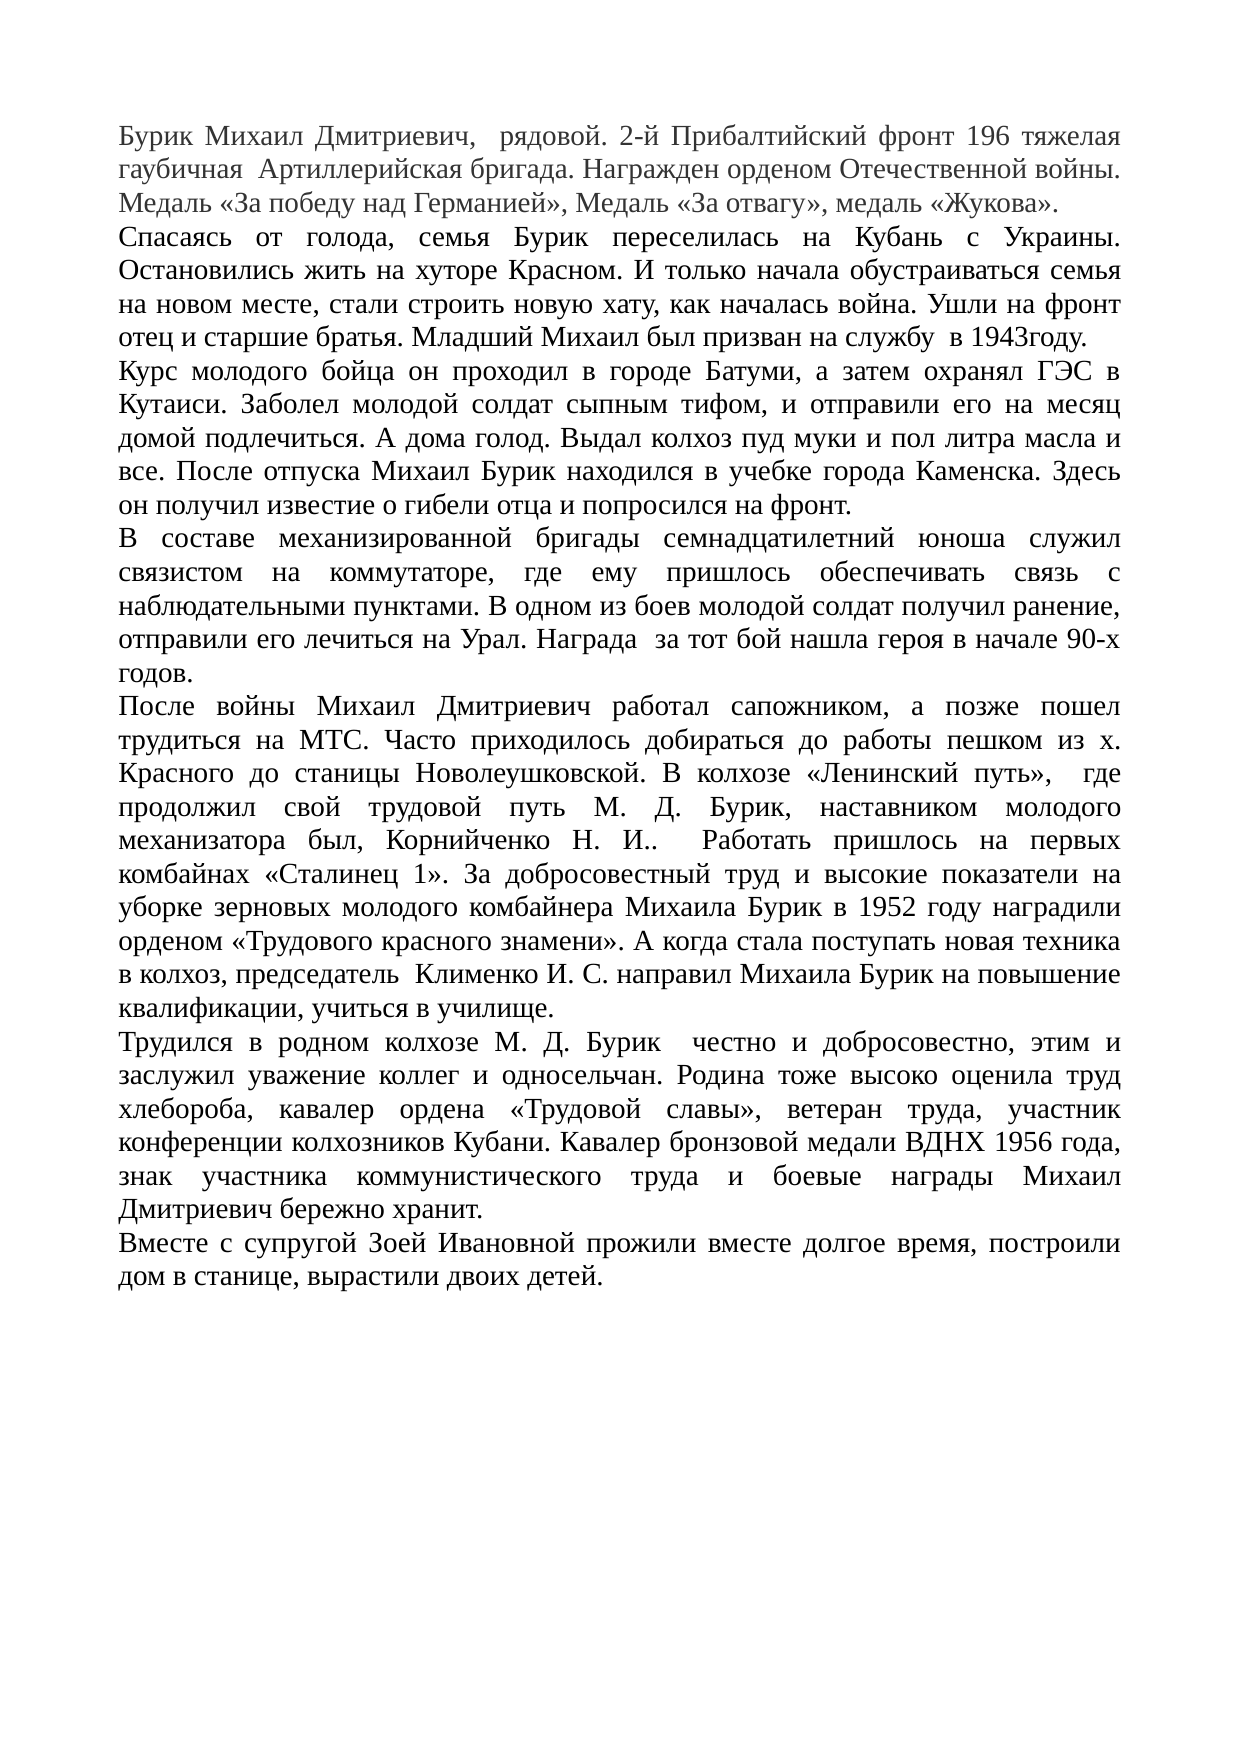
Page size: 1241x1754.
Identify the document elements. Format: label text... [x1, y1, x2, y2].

text Курс молодого бойца он проходил в городе Батуми, а затем охранял ГЭС в Кутаиси. Заболел молодой солдат сыпным тифом, и отправили его на месяц домой подлечиться. А дома голод. Выдал колхоз пуд муки и пол литра масла и все. После отпуска Михаил Бурик находился в учебке города Каменска. Здесь он получил известие о гибели отца и попросился на фронт. [118, 353, 1122, 521]
text Вместе с супругой Зоей Ивановной прожили вместе долгое время, построили дом в станице, вырастили двоих детей. [118, 1225, 1122, 1292]
text Спасаясь от голода, семья Бурик переселилась на Кубань с Украины. Остановились жить на хуторе Красном. И только начала обустраиваться семья на новом месте, стали строить новую хату, как началась война. Ушли на фронт отец и старшие братья. Младший Михаил был призван на службу в 1943году. [118, 219, 1122, 353]
text После войны Михаил Дмитриевич работал сапожником, а позже пошел трудиться на МТС. Часто приходилось добираться до работы пешком из х. Красного до станицы Новолеушковской. В колхозе «Ленинский путь», где продолжил свой трудовой путь М. Д. Бурик, наставником молодого механизатора был, Корнийченко Н. И.. Работать пришлось на первых комбайнах «Сталинец 1». За добросовестный труд и высокие показатели на уборке зерновых молодого комбайнера Михаила Бурик в 1952 году наградили орденом «Трудового красного знамени». А когда стала поступать новая техника в колхоз, председатель Клименко И. С. направил Михаила Бурик на повышение квалификации, учиться в училище. [118, 688, 1122, 1024]
text В составе механизированной бригады семнадцатилетний юноша служил связистом на коммутаторе, где ему пришлось обеспечивать связь с наблюдательными пунктами. В одном из боев молодой солдат получил ранение, отправили его лечиться на Урал. Награда за тот бой нашла героя в начале 90-х годов. [118, 521, 1122, 688]
text Трудился в родном колхозе М. Д. Бурик честно и добросовестно, этим и заслужил уважение коллег и односельчан. Родина тоже высоко оценила труд хлебороба, кавалер ордена «Трудовой славы», ветеран труда, участник конференции колхозников Кубани. Кавалер бронзовой медали ВДНХ 1956 года, знак участника коммунистического труда и боевые награды Михаил Дмитриевич бережно хранит. [118, 1024, 1122, 1225]
text Бурик Михаил Дмитриевич, рядовой. 2-й Прибалтийский фронт 196 тяжелая гаубичная Артиллерийская бригада. Награжден орденом Отечественной войны. Медаль «За победу над Германией», Медаль «За отвагу», медаль «Жукова». [118, 118, 1122, 219]
